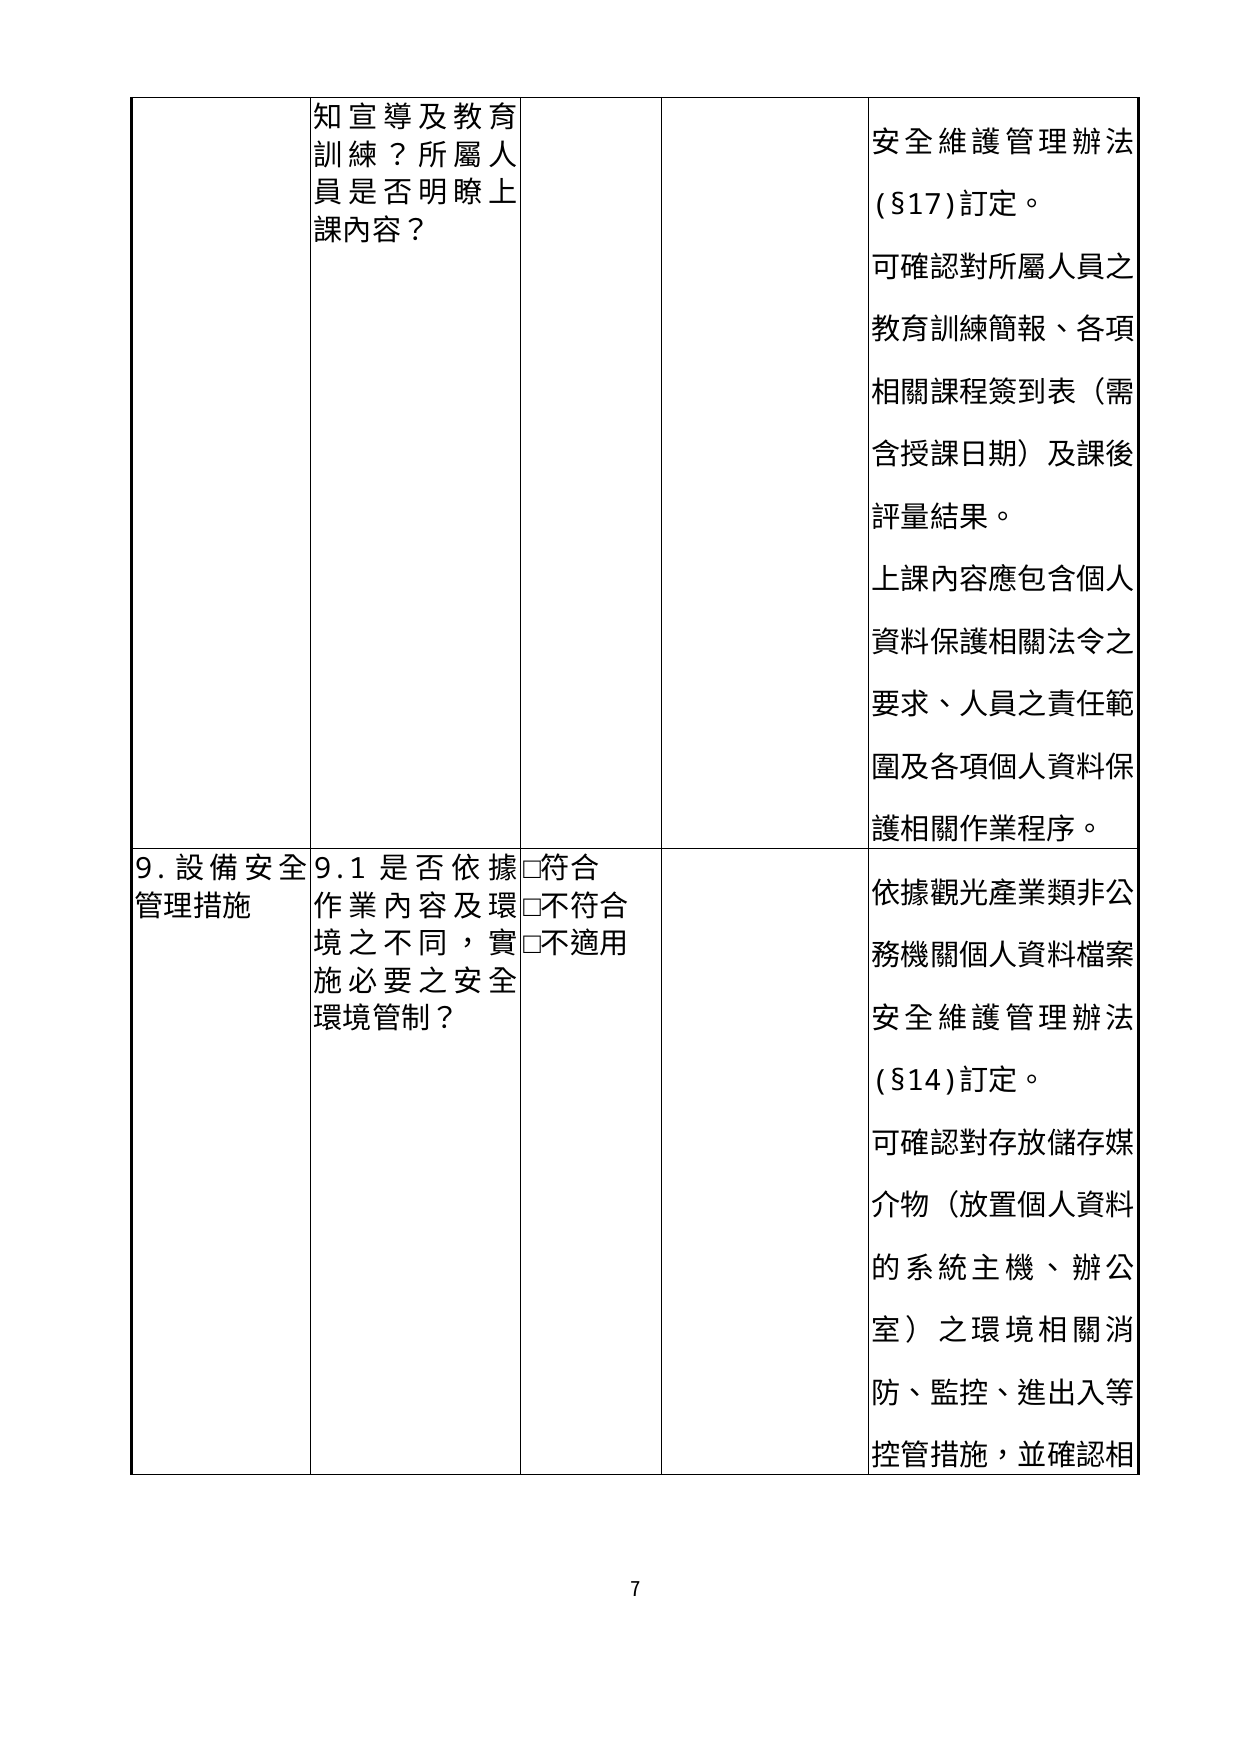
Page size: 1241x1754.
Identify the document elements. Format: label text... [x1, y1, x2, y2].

table_cell [662, 98, 868, 848]
table_cell 9.1是否依據作業內容及環境之不同，實施必要之安全環境管制？ [311, 849, 520, 1474]
table_cell [662, 849, 868, 1474]
table_cell 安全維護管理辦法(§17)訂定。 可確認對所屬人員之教育訓練簡報、各項相關課程簽到表（需含授課日期）及課後評量結果。 上課內容應包含個人資料保護相關法令之要求、人員之責任範圍及各項個人資料保護相關作業程序。 [869, 98, 1137, 848]
table_cell 9.設備安全管理措施 [133, 849, 310, 1474]
table_cell 依據觀光產業類非公務機關個人資料檔案安全維護管理辦法(§14)訂定。 可確認對存放儲存媒介物（放置個人資料的系統主機、辦公室）之環境相關消防、監控、進出入等控管措施，並確認相 [869, 849, 1137, 1474]
table_cell [133, 98, 310, 848]
table_cell [521, 98, 661, 848]
table_cell 知宣導及教育訓練？所屬人員是否明瞭上課內容？ [311, 98, 520, 848]
table_cell □符合 □不符合 □不適用 [521, 849, 661, 1474]
